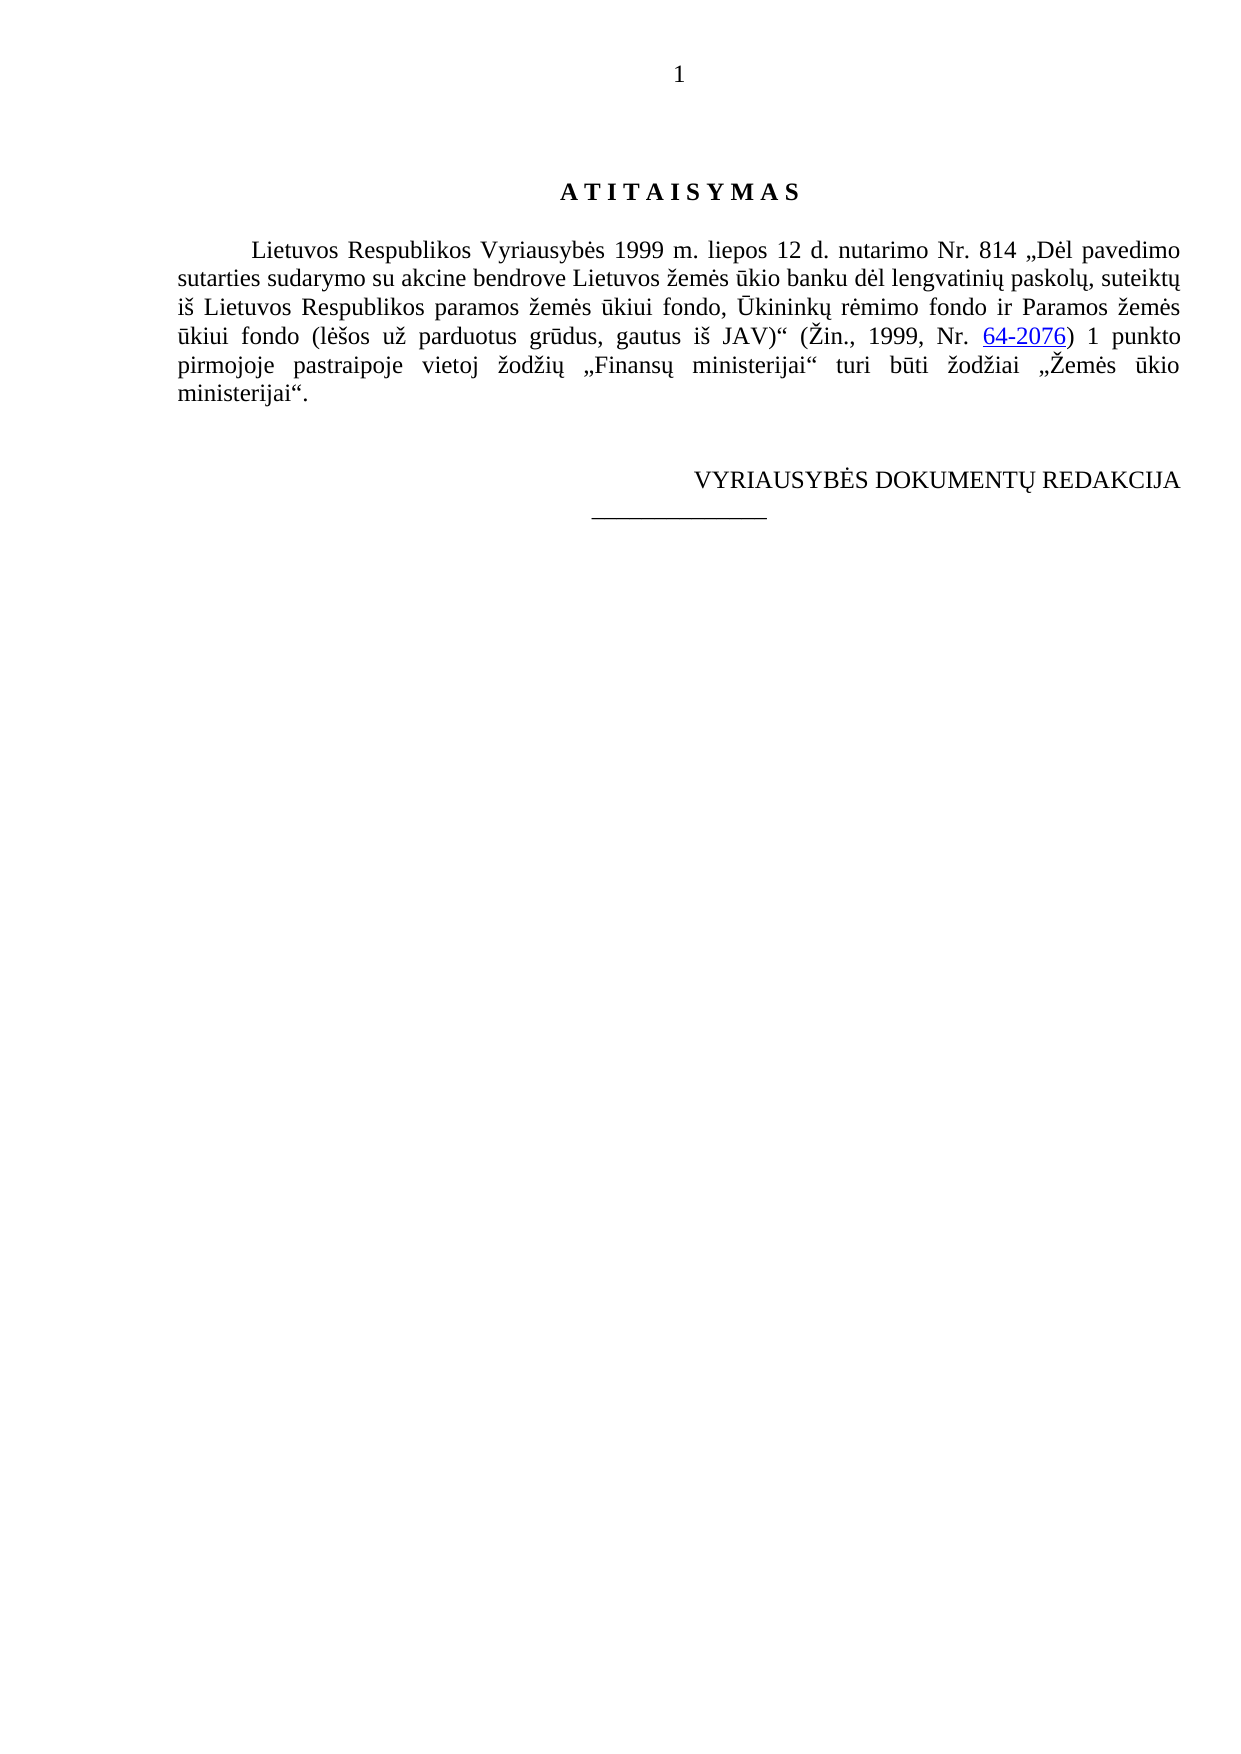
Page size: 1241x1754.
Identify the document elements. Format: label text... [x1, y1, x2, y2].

text ______________ [177, 493, 1181, 522]
text ATITAISYMAS [177, 177, 1181, 206]
text VYRIAUSYBĖS DOKUMENTŲ REDAKCIJA [177, 465, 1181, 493]
text Lietuvos Respublikos Vyriausybės 1999 m. liepos 12 d. nutarimo Nr. 814 „Dėl pavedimo sutarties sudarymo su akcine bendrove Lietuvos žemės ūkio banku dėl lengvatinių paskolų, suteiktų iš Lietuvos Respublikos paramos žemės ūkiui fondo, Ūkininkų rėmimo fondo ir Paramos žemės ūkiui fondo (lėšos už parduotus grūdus, gautus iš JAV)“ (Žin., 1999, Nr. 64-2076) 1 punkto pirmojoje pastraipoje vietoj žodžių „Finansų ministerijai“ turi būti žodžiai „Žemės ūkio ministerijai“. [177, 235, 1181, 407]
